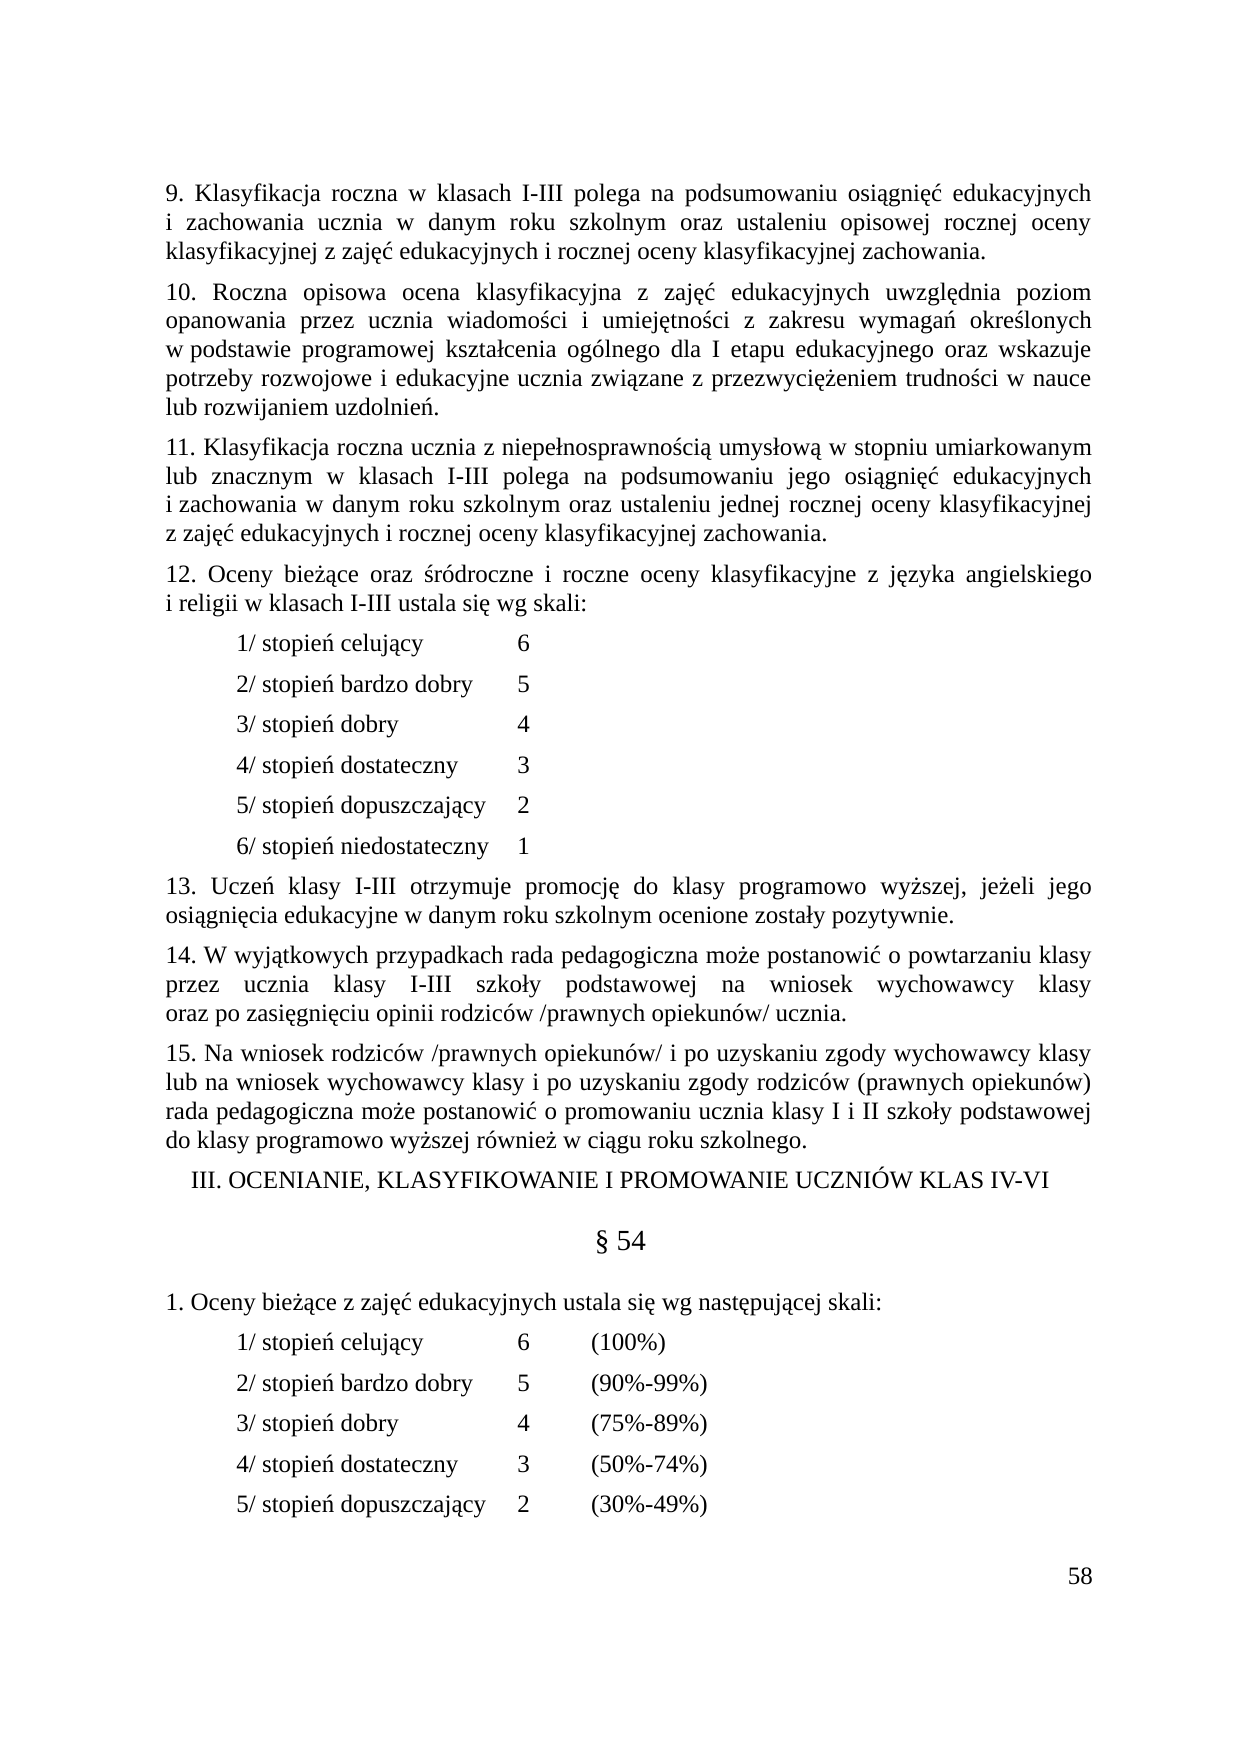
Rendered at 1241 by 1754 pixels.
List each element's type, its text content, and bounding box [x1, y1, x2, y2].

subtitle 1/ stopień celujący 6 [236, 628, 1092, 657]
subtitle 11. Klasyfikacja roczna ucznia z niepełnosprawnością umysłową w stopniu umiarkowanym lub znacznym w klasach I-III polega na podsumowaniu jego osiągnięć edukacyjnych i zachowania w danym roku szkolnym oraz ustaleniu jednej rocznej oceny klasyfikacyjnej z zajęć edukacyjnych i rocznej oceny klasyfikacyjnej zachowania. [165, 432, 1092, 547]
subtitle 12. Oceny bieżące oraz śródroczne i roczne oceny klasyfikacyjne z języka angielskiego i religii w klasach I-III ustala się wg skali: [165, 559, 1092, 616]
subtitle 10. Roczna opisowa ocena klasyfikacyjna z zajęć edukacyjnych uwzględnia poziom opanowania przez ucznia wiadomości i umiejętności z zakresu wymagań określonych w podstawie programowej kształcenia ogólnego dla I etapu edukacyjnego oraz wskazuje potrzeby rozwojowe i edukacyjne ucznia związane z przezwyciężeniem trudności w nauce lub rozwijaniem uzdolnień. [165, 277, 1092, 420]
subtitle 4/ stopień dostateczny 3 (50%-74%) [236, 1449, 1092, 1477]
subtitle 13. Uczeń klasy I-III otrzymuje promocję do klasy programowo wyższej, jeżeli jego osiągnięcia edukacyjne w danym roku szkolnym ocenione zostały pozytywnie. [165, 871, 1092, 929]
subtitle 5/ stopień dopuszczający 2 [236, 790, 1092, 819]
subtitle 3/ stopień dobry 4 [236, 709, 1092, 738]
subtitle 3/ stopień dobry 4 (75%-89%) [236, 1408, 1092, 1437]
subtitle 1. Oceny bieżące z zajęć edukacyjnych ustala się wg następującej skali: [165, 1287, 1092, 1315]
subtitle 9. Klasyfikacja roczna w klasach I-III polega na podsumowaniu osiągnięć edukacyjnych i zachowania ucznia w danym roku szkolnym oraz ustaleniu opisowej rocznej oceny klasyfikacyjnej z zajęć edukacyjnych i rocznej oceny klasyfikacyjnej zachowania. [165, 178, 1092, 265]
subtitle 6/ stopień niedostateczny 1 [236, 831, 1092, 859]
subtitle 4/ stopień dostateczny 3 [236, 750, 1092, 778]
subtitle 14. W wyjątkowych przypadkach rada pedagogiczna może postanowić o powtarzaniu klasy przez ucznia klasy I-III szkoły podstawowej na wniosek wychowawcy klasy oraz po zasięgnięciu opinii rodziców /prawnych opiekunów/ ucznia. [165, 941, 1092, 1027]
subtitle 15. Na wniosek rodziców /prawnych opiekunów/ i po uzyskaniu zgody wychowawcy klasy lub na wniosek wychowawcy klasy i po uzyskaniu zgody rodziców (prawnych opiekunów) rada pedagogiczna może postanowić o promowaniu ucznia klasy I i II szkoły podstawowej do klasy programowo wyższej również w ciągu roku szkolnego. [165, 1038, 1092, 1153]
subtitle 2/ stopień bardzo dobry 5 (90%-99%) [236, 1368, 1092, 1396]
subtitle 2/ stopień bardzo dobry 5 [236, 669, 1092, 697]
subtitle III. OCENIANIE, KLASYFIKOWANIE I PROMOWANIE UCZNIÓW KLAS IV-VI [148, 1165, 1092, 1194]
subtitle § 54 [148, 1223, 1092, 1257]
subtitle 1/ stopień celujący 6 (100%) [236, 1327, 1092, 1356]
subtitle 5/ stopień dopuszczający 2 (30%-49%) [236, 1489, 1092, 1518]
